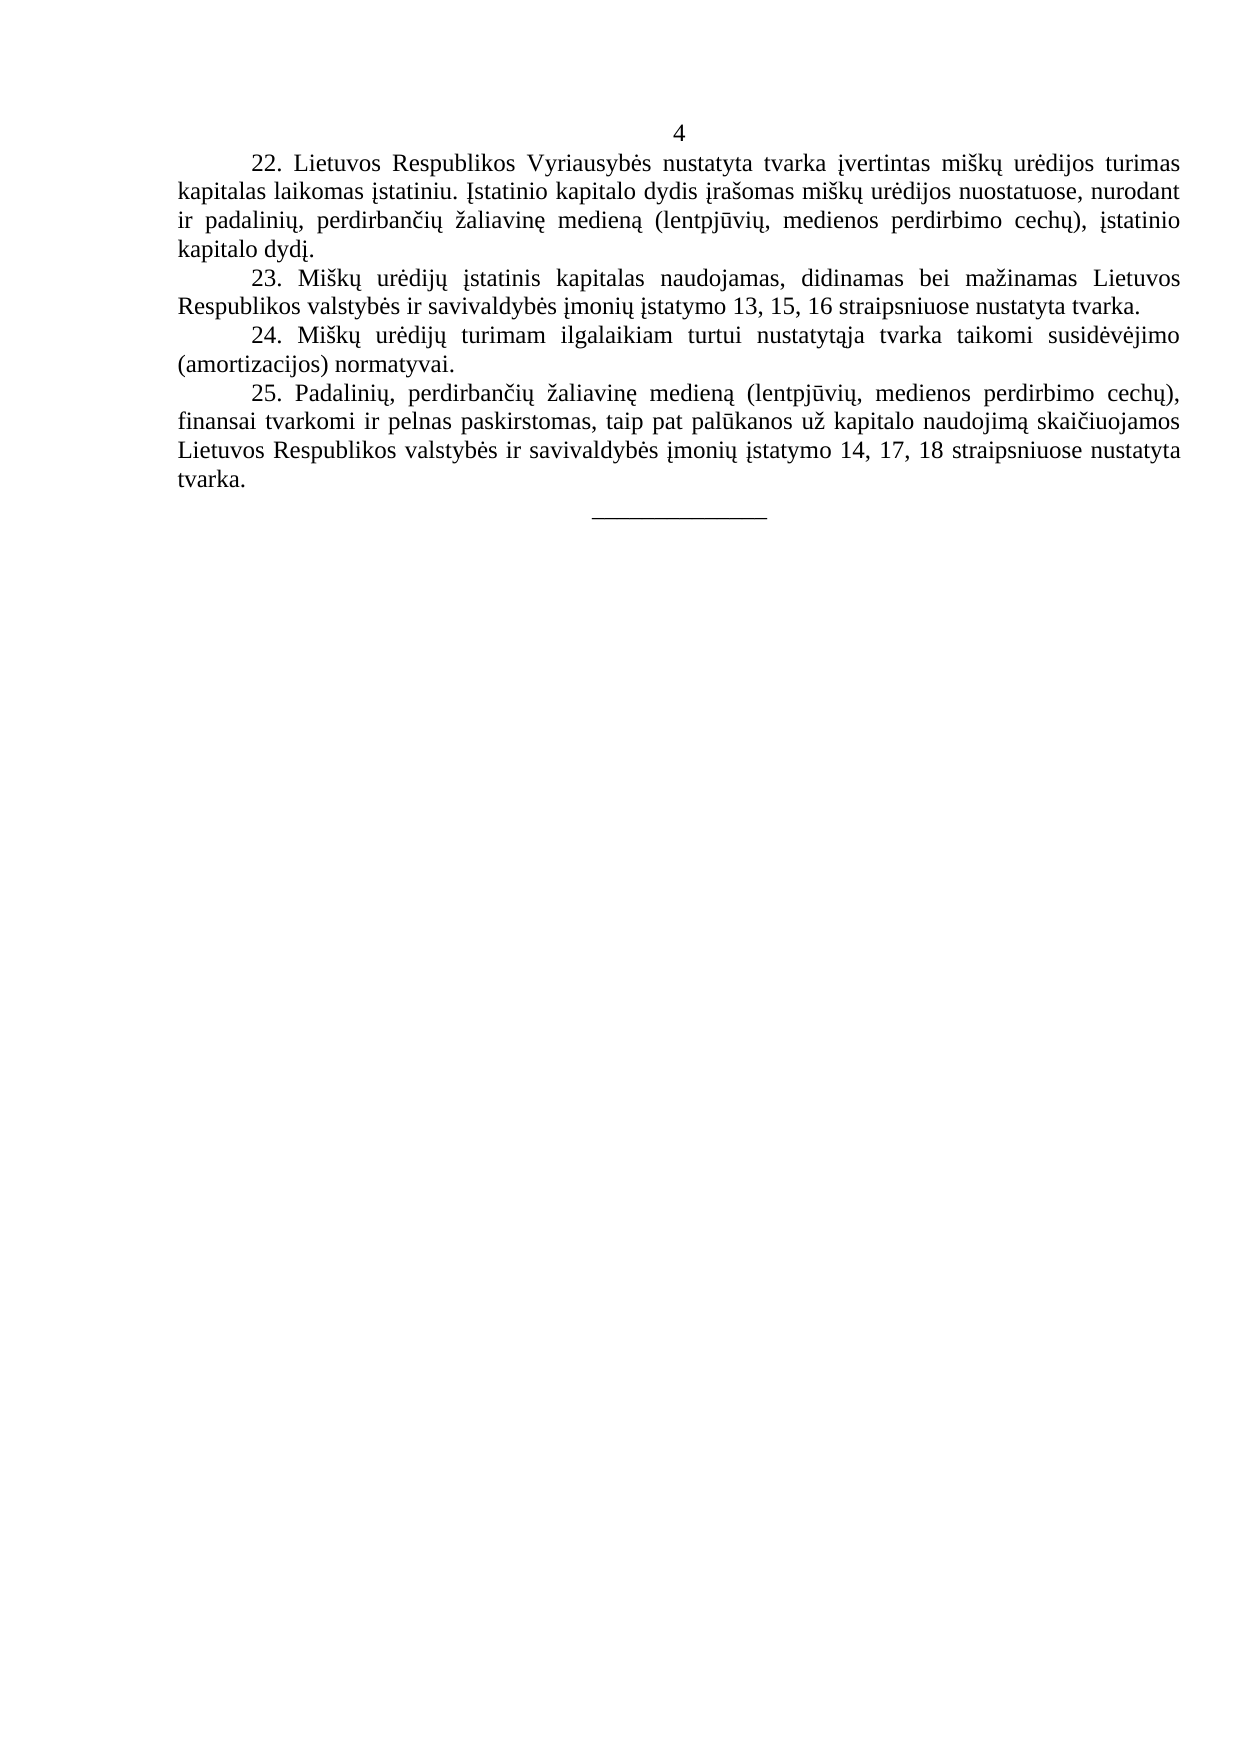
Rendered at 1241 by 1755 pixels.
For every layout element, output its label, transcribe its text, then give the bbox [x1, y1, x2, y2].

text ______________ [177, 493, 1181, 521]
text 22. Lietuvos Respublikos Vyriausybės nustatyta tvarka įvertintas miškų urėdijos turimas kapitalas laikomas įstatiniu. Įstatinio kapitalo dydis įrašomas miškų urėdijos nuostatuose, nurodant ir padalinių, perdirbančių žaliavinę medieną (lentpjūvių, medienos perdirbimo cechų), įstatinio kapitalo dydį. [177, 148, 1181, 263]
text 24. Miškų urėdijų turimam ilgalaikiam turtui nustatytąja tvarka taikomi susidėvėjimo (amortizacijos) normatyvai. [177, 320, 1181, 378]
text 25. Padalinių, perdirbančių žaliavinę medieną (lentpjūvių, medienos perdirbimo cechų), finansai tvarkomi ir pelnas paskirstomas, taip pat palūkanos už kapitalo naudojimą skaičiuojamos Lietuvos Respublikos valstybės ir savivaldybės įmonių įstatymo 14, 17, 18 straipsniuose nustatyta tvarka. [177, 378, 1181, 493]
text 23. Miškų urėdijų įstatinis kapitalas naudojamas, didinamas bei mažinamas Lietuvos Respublikos valstybės ir savivaldybės įmonių įstatymo 13, 15, 16 straipsniuose nustatyta tvarka. [177, 263, 1181, 320]
